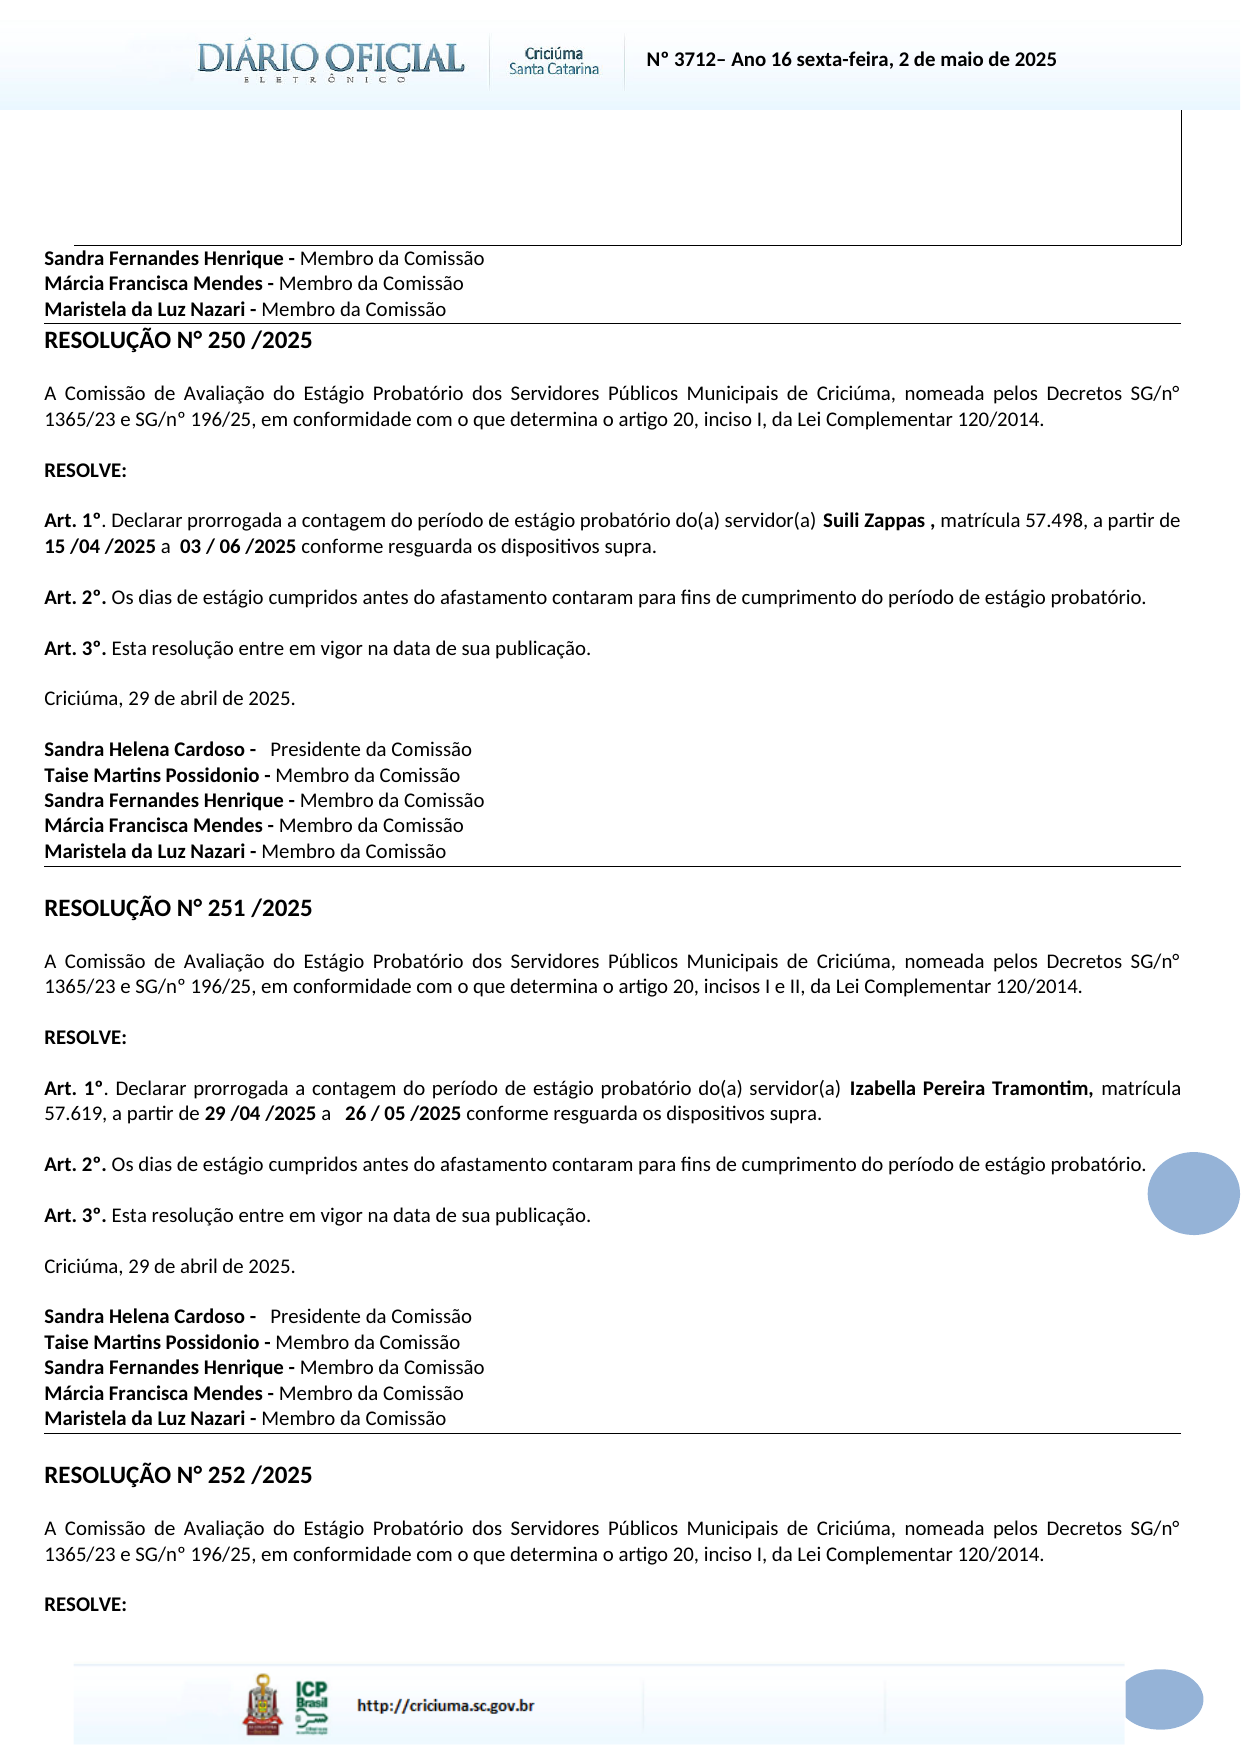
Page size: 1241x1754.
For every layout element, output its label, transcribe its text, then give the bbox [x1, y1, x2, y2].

text Márcia Francisca Mendes - Membro da Comissão [44, 1380, 1181, 1405]
text Art. 3º. Esta resolução entre em vigor na data de sua publicação. [44, 1202, 1165, 1227]
text RESOLVE: [44, 457, 1181, 482]
text RESOLVE: [44, 1024, 1181, 1049]
text Sandra Helena Cardoso - Presidente da Comissão [44, 1304, 1181, 1329]
text Sandra Helena Cardoso - Presidente da Comissão [44, 736, 1181, 762]
text Art. 2º. Os dias de estágio cumpridos antes do afastamento contaram para fins de cumprimento do período de estágio probatório. [44, 1151, 1181, 1177]
text Maristela da Luz Nazari - Membro da Comissão [44, 296, 1181, 323]
text Art. 1º. Declarar prorrogada a contagem do período de estágio probatório do(a) servidor(a) Suili Zappas , matrícula 57.498, a partir de 15 /04 /2025 a 03 / 06 /2025 conforme resguarda os dispositivos supra. [44, 508, 1181, 558]
text RESOLUÇÃO N° 252 /2025 [44, 1459, 1181, 1490]
text RESOLVE: [44, 1592, 1181, 1617]
text Sandra Fernandes Henrique - Membro da Comissão [44, 787, 1181, 813]
text Art. 2º. Os dias de estágio cumpridos antes do afastamento contaram para fins de cumprimento do período de estágio probatório. [44, 584, 1181, 609]
text Art. 3º. Esta resolução entre em vigor na data de sua publicação. [44, 635, 1181, 660]
text Art. 1º. Declarar prorrogada a contagem do período de estágio probatório do(a) servidor(a) Izabella Pereira Tramontim, matrícula 57.619, a partir de 29 /04 /2025 a 26 / 05 /2025 conforme resguarda os dispositivos supra. [44, 1075, 1181, 1126]
text A Comissão de Avaliação do Estágio Probatório dos Servidores Públicos Municipais de Criciúma, nomeada pelos Decretos SG/n° 1365/23 e SG/nº 196/25, em conformidade com o que determina o artigo 20, inciso I, da Lei Complementar 120/2014. [44, 381, 1181, 431]
text Sandra Fernandes Henrique - Membro da Comissão [44, 1354, 1181, 1380]
text A Comissão de Avaliação do Estágio Probatório dos Servidores Públicos Municipais de Criciúma, nomeada pelos Decretos SG/n° 1365/23 e SG/nº 196/25, em conformidade com o que determina o artigo 20, inciso I, da Lei Complementar 120/2014. [44, 1515, 1181, 1566]
text A Comissão de Avaliação do Estágio Probatório dos Servidores Públicos Municipais de Criciúma, nomeada pelos Decretos SG/n° 1365/23 e SG/nº 196/25, em conformidade com o que determina o artigo 20, incisos I e II, da Lei Complementar 120/2014. [44, 948, 1181, 999]
text Márcia Francisca Mendes - Membro da Comissão [44, 813, 1181, 838]
text Maristela da Luz Nazari - Membro da Comissão [44, 1405, 1181, 1433]
text Criciúma, 29 de abril de 2025. [44, 1253, 1181, 1278]
text Sandra Fernandes Henrique - Membro da Comissão [44, 245, 1181, 271]
text Criciúma, 29 de abril de 2025. [44, 686, 1181, 711]
text Márcia Francisca Mendes - Membro da Comissão [44, 271, 1181, 296]
text Taise Martins Possidonio - Membro da Comissão [44, 1329, 1181, 1354]
text RESOLUÇÃO N° 250 /2025 [44, 324, 1181, 355]
text Maristela da Luz Nazari - Membro da Comissão [44, 838, 1181, 866]
text RESOLUÇÃO N° 251 /2025 [44, 892, 1181, 922]
text Taise Martins Possidonio - Membro da Comissão [44, 762, 1181, 787]
